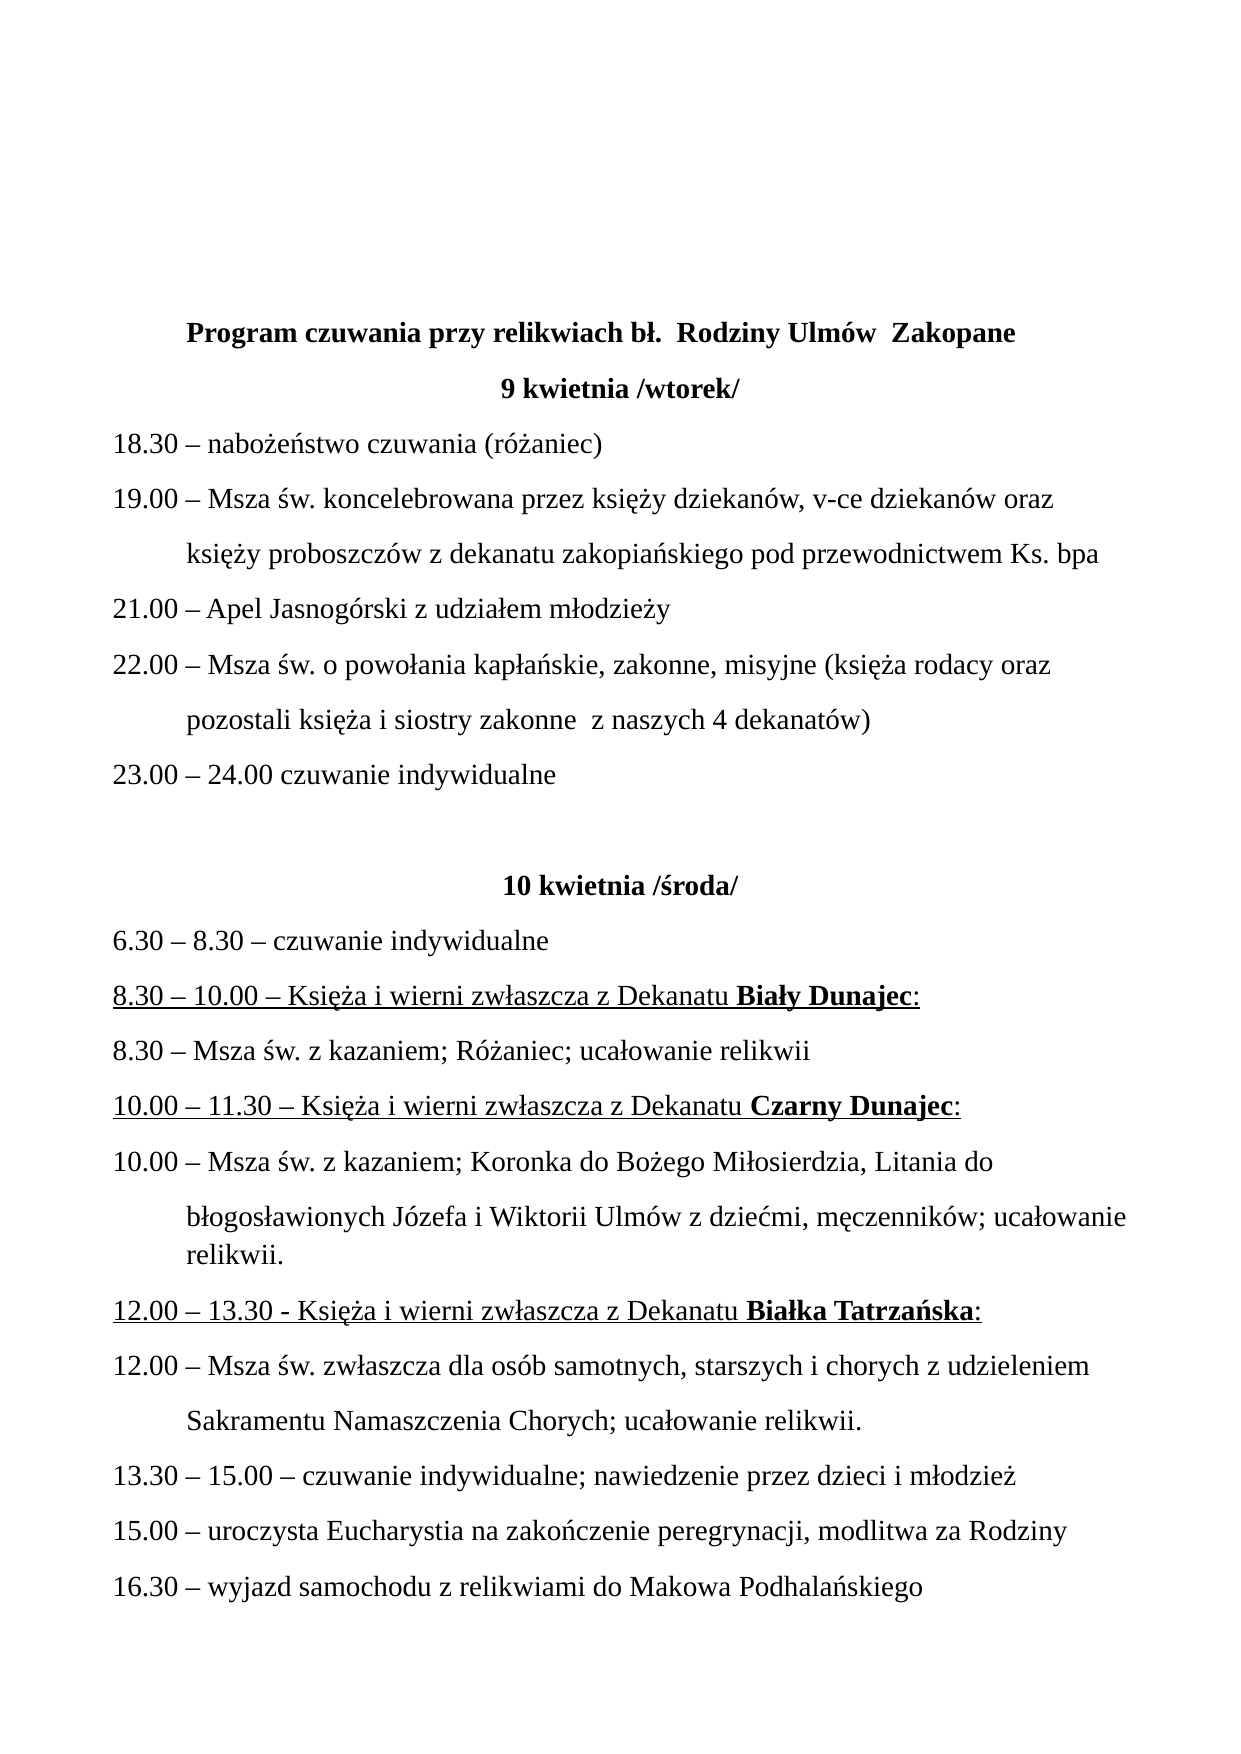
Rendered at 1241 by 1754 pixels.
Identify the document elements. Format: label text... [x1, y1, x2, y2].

text 10.00 – Msza św. z kazaniem; Koronka do Bożego Miłosierdzia, Litania do [112, 1144, 1128, 1177]
text 15.00 – uroczysta Eucharystia na zakończenie peregrynacji, modlitwa za Rodziny [112, 1513, 1128, 1547]
text 23.00 – 24.00 czuwanie indywidualne [112, 757, 1128, 791]
text 18.30 – nabożeństwo czuwania (różaniec) [112, 426, 1128, 459]
text 10.00 – 11.30 – Księża i wierni zwłaszcza z Dekanatu Czarny Dunajec: [112, 1088, 1128, 1122]
text 12.00 – 13.30 - Księża i wierni zwłaszcza z Dekanatu Białka Tatrzańska: [112, 1293, 1128, 1326]
text 12.00 – Msza św. zwłaszcza dla osób samotnych, starszych i chorych z udzieleniem [112, 1348, 1128, 1381]
text 8.30 – 10.00 – Księża i wierni zwłaszcza z Dekanatu Biały Dunajec: [112, 978, 1128, 1012]
text księży proboszczów z dekanatu zakopiańskiego pod przewodnictwem Ks. bpa [112, 536, 1128, 570]
text 22.00 – Msza św. o powołania kapłańskie, zakonne, misyjne (księża rodacy oraz [112, 647, 1128, 680]
text 19.00 – Msza św. koncelebrowana przez księży dziekanów, v-ce dziekanów oraz [112, 481, 1128, 515]
text pozostali księża i siostry zakonne z naszych 4 dekanatów) [112, 702, 1128, 736]
text 6.30 – 8.30 – czuwanie indywidualne [112, 923, 1128, 956]
text 8.30 – Msza św. z kazaniem; Różaniec; ucałowanie relikwii [112, 1033, 1128, 1067]
text 10 kwietnia /środa/ [112, 868, 1128, 901]
text 21.00 – Apel Jasnogórski z udziałem młodzieży [112, 592, 1128, 625]
text Sakramentu Namaszczenia Chorych; ucałowanie relikwii. [112, 1403, 1128, 1437]
text błogosławionych Józefa i Wiktorii Ulmów z dziećmi, męczenników; ucałowanie relikwii. [186, 1199, 1128, 1271]
text 9 kwietnia /wtorek/ [112, 371, 1128, 404]
text 16.30 – wyjazd samochodu z relikwiami do Makowa Podhalańskiego [112, 1569, 1128, 1602]
text 13.30 – 15.00 – czuwanie indywidualne; nawiedzenie przez dzieci i młodzież [112, 1458, 1128, 1492]
text Program czuwania przy relikwiach bł. Rodziny Ulmów Zakopane [112, 316, 1128, 349]
